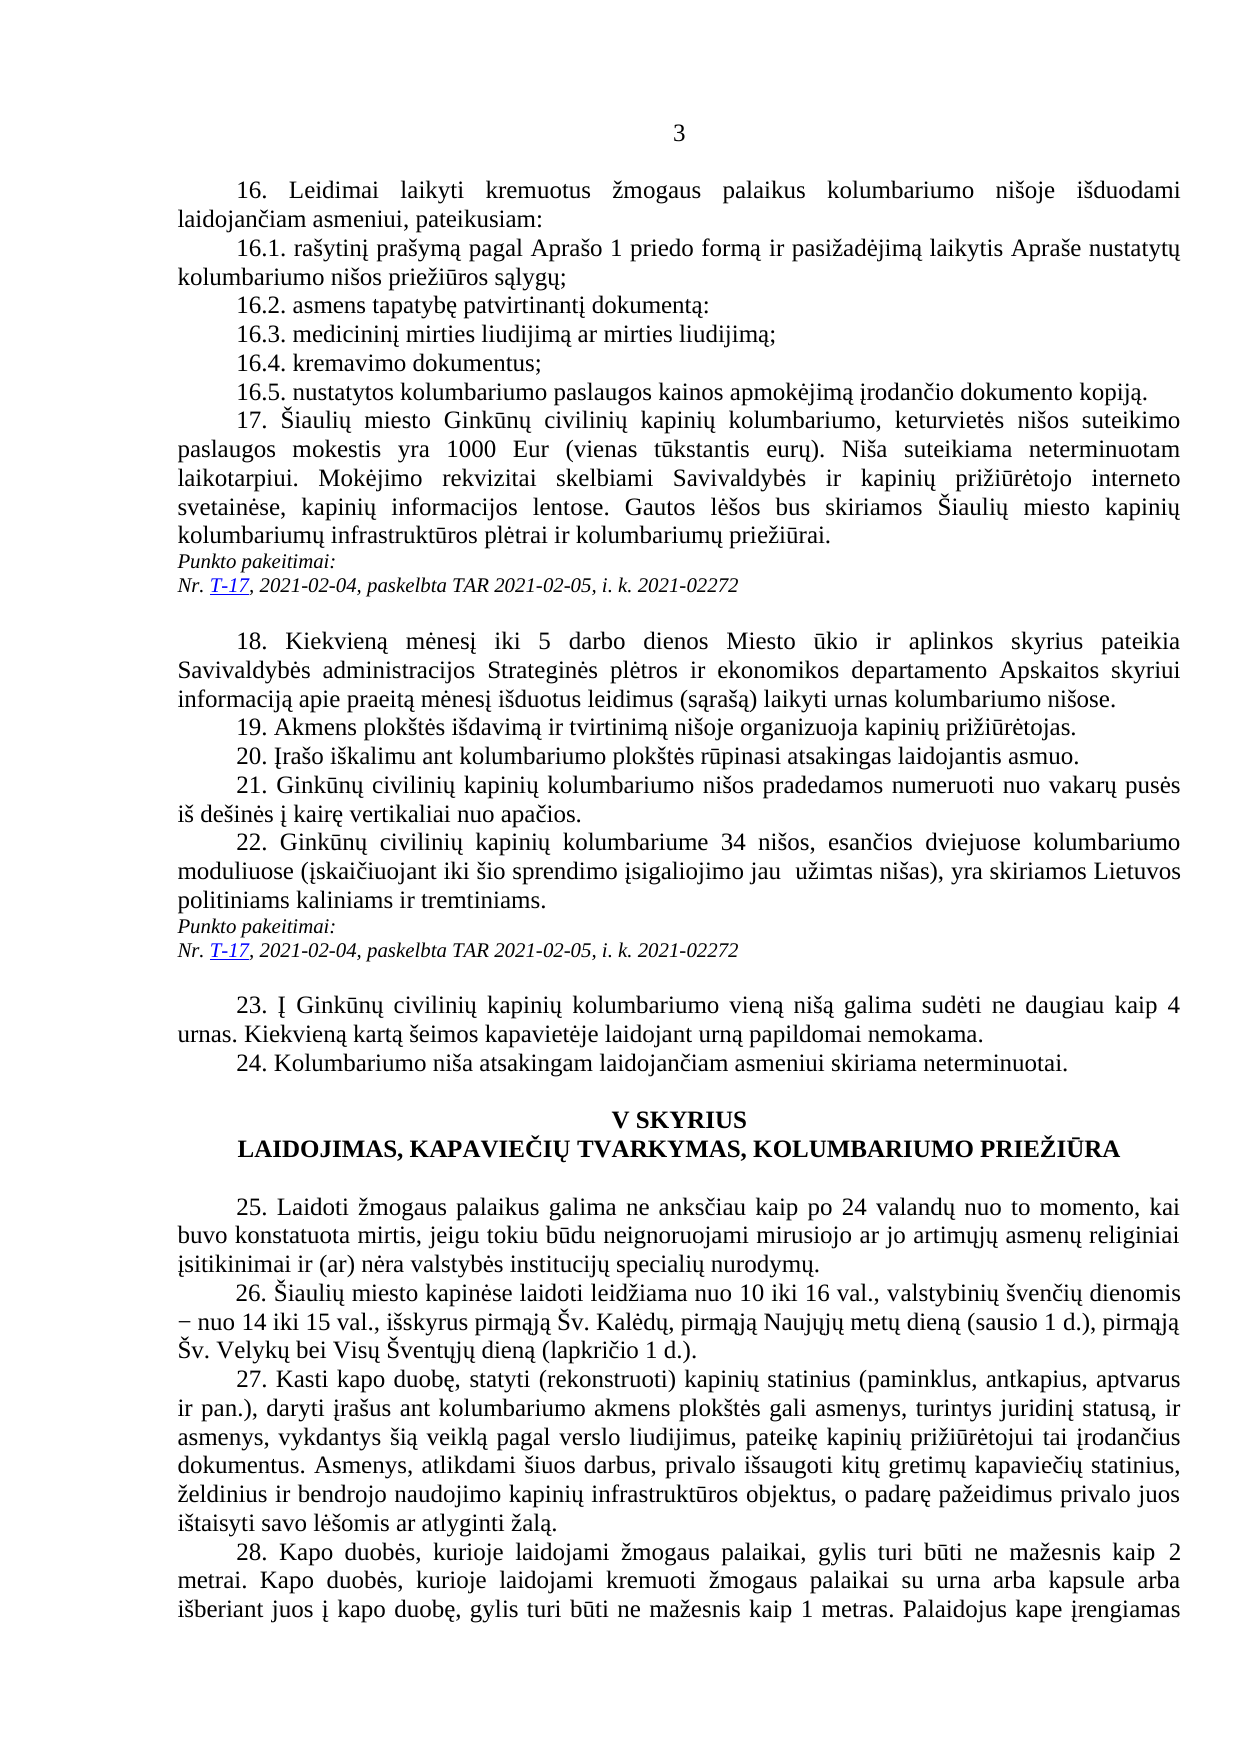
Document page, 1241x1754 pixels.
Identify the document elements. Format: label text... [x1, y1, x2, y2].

text 24. Kolumbariumo niša atsakingam laidojančiam asmeniui skiriama neterminuotai. [177, 1048, 1181, 1077]
text Nr. T-17, 2021-02-04, paskelbta TAR 2021-02-05, i. k. 2021-02272 [177, 573, 1181, 597]
text 22. Ginkūnų civilinių kapinių kolumbariume 34 nišos, esančios dviejuose kolumbariumo moduliuose (įskaičiuojant iki šio sprendimo įsigaliojimo jau užimtas nišas), yra skiriamos Lietuvos politiniams kaliniams ir tremtiniams. [177, 827, 1181, 914]
text 18. Kiekvieną mėnesį iki 5 darbo dienos Miesto ūkio ir aplinkos skyrius pateikia Savivaldybės administracijos Strateginės plėtros ir ekonomikos departamento Apskaitos skyriui informaciją apie praeitą mėnesį išduotus leidimus (sąrašą) laikyti urnas kolumbariumo nišose. [177, 626, 1181, 712]
text Punkto pakeitimai: [177, 914, 1181, 938]
text 16.5. nustatytos kolumbariumo paslaugos kainos apmokėjimą įrodančio dokumento kopiją. [177, 377, 1181, 406]
text 16.3. medicininį mirties liudijimą ar mirties liudijimą; [177, 319, 1181, 348]
text 26. Šiaulių miesto kapinėse laidoti leidžiama nuo 10 iki 16 val., valstybinių švenčių dienomis − nuo 14 iki 15 val., išskyrus pirmąją Šv. Kalėdų, pirmąją Naujųjų metų dieną (sausio 1 d.), pirmąją Šv. Velykų bei Visų Šventųjų dieną (lapkričio 1 d.). [177, 1278, 1181, 1364]
text 16. Leidimai laikyti kremuotus žmogaus palaikus kolumbariumo nišoje išduodami laidojančiam asmeniui, pateikusiam: [177, 176, 1181, 233]
text LAIDOJIMAS, KAPAVIEČIŲ TVARKYMAS, KOLUMBARIUMO PRIEŽIŪRA [177, 1134, 1181, 1163]
text Nr. T-17, 2021-02-04, paskelbta TAR 2021-02-05, i. k. 2021-02272 [177, 938, 1181, 962]
text 16.4. kremavimo dokumentus; [177, 348, 1181, 377]
text 21. Ginkūnų civilinių kapinių kolumbariumo nišos pradedamos numeruoti nuo vakarų pusės iš dešinės į kairę vertikaliai nuo apačios. [177, 770, 1181, 827]
text 28. Kapo duobės, kurioje laidojami žmogaus palaikai, gylis turi būti ne mažesnis kaip 2 metrai. Kapo duobės, kurioje laidojami kremuoti žmogaus palaikai su urna arba kapsule arba išberiant juos į kapo duobę, gylis turi būti ne mažesnis kaip 1 metras. Palaidojus kape įrengiamas [177, 1537, 1181, 1623]
text 19. Akmens plokštės išdavimą ir tvirtinimą nišoje organizuoja kapinių prižiūrėtojas. [177, 712, 1181, 741]
text 16.2. asmens tapatybę patvirtinantį dokumentą: [177, 291, 1181, 319]
text 17. Šiaulių miesto Ginkūnų civilinių kapinių kolumbariumo, keturvietės nišos suteikimo paslaugos mokestis yra 1000 Eur (vienas tūkstantis eurų). Niša suteikiama neterminuotam laikotarpiui. Mokėjimo rekvizitai skelbiami Savivaldybės ir kapinių prižiūrėtojo interneto svetainėse, kapinių informacijos lentose. Gautos lėšos bus skiriamos Šiaulių miesto kapinių kolumbariumų infrastruktūros plėtrai ir kolumbariumų priežiūrai. [177, 406, 1181, 549]
text 23. Į Ginkūnų civilinių kapinių kolumbariumo vieną nišą galima sudėti ne daugiau kaip 4 urnas. Kiekvieną kartą šeimos kapavietėje laidojant urną papildomai nemokama. [177, 991, 1181, 1048]
text 16.1. rašytinį prašymą pagal Aprašo 1 priedo formą ir pasižadėjimą laikytis Apraše nustatytų kolumbariumo nišos priežiūros sąlygų; [177, 233, 1181, 291]
text 20. Įrašo iškalimu ant kolumbariumo plokštės rūpinasi atsakingas laidojantis asmuo. [177, 741, 1181, 770]
text V SKYRIUS [177, 1106, 1181, 1134]
text Punkto pakeitimai: [177, 549, 1181, 573]
text 27. Kasti kapo duobę, statyti (rekonstruoti) kapinių statinius (paminklus, antkapius, aptvarus ir pan.), daryti įrašus ant kolumbariumo akmens plokštės gali asmenys, turintys juridinį statusą, ir asmenys, vykdantys šią veiklą pagal verslo liudijimus, pateikę kapinių prižiūrėtojui tai įrodančius dokumentus. Asmenys, atlikdami šiuos darbus, privalo išsaugoti kitų gretimų kapaviečių statinius, želdinius ir bendrojo naudojimo kapinių infrastruktūros objektus, o padarę pažeidimus privalo juos ištaisyti savo lėšomis ar atlyginti žalą. [177, 1364, 1181, 1537]
text 25. Laidoti žmogaus palaikus galima ne anksčiau kaip po 24 valandų nuo to momento, kai buvo konstatuota mirtis, jeigu tokiu būdu neignoruojami mirusiojo ar jo artimųjų asmenų religiniai įsitikinimai ir (ar) nėra valstybės institucijų specialių nurodymų. [177, 1192, 1181, 1278]
